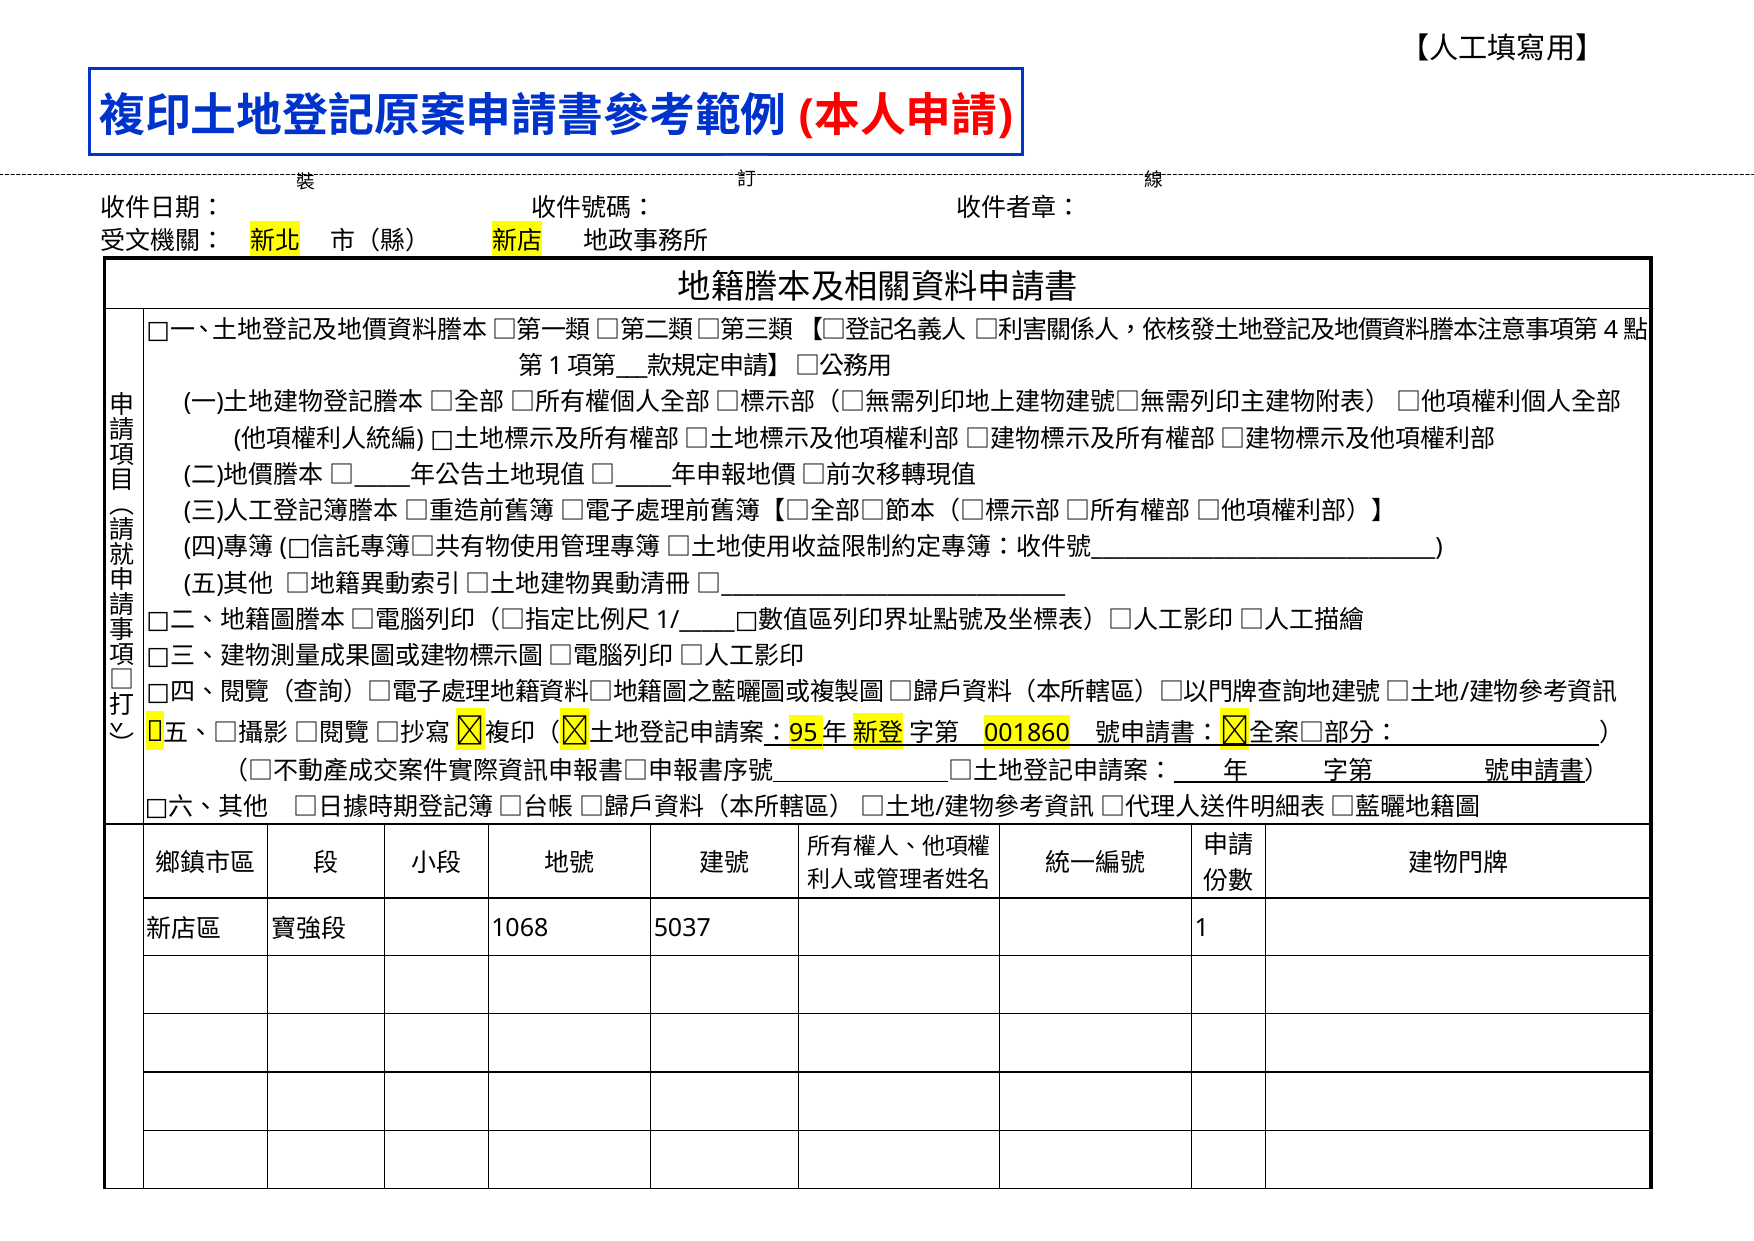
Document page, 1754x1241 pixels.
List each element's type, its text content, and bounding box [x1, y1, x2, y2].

table_cell 所有權人、他項權利人或管理者姓名 [799, 825, 999, 897]
table_cell [1000, 1073, 1191, 1129]
table_cell □一、土地登記及地價資料謄本 □第一類 □第二類 □第三類 【□登記名義人 □利害關係人，依核發土地登記及地價資料謄本注意事項第4點第1項第___款規定申請】 □公務用 (一)土地建物登記謄本 □全部 □所有權個人全部 □標示部（□無需列印地上建物建號□無需列印主建物附表） □他項權利個人全部(他項權利人統編) □土地標示及所有權部 □土地標示及他項權利部 □建物標示及所有權部 □建物標示及他項權利部 (二)地價謄本 □_____年公告土地現值 □_____年申報地價 □前次移轉現值 (三)人工登記簿謄本 □重造前舊簿 □電子處理前舊簿【□全部□節本（□標示部 □所有權部 □他項權利部）】 (四)專簿 (□信託專簿□共有物使用管理專簿 □土地使用收益限制約定專簿：收件號_______________________________) (五)其他 □地籍異動索引 □土地建物異動清冊 □_______________________________ □二、地籍圖謄本 □電腦列印（□指定比例尺1/_____□數值區列印界址點號及坐標表）□人工影印 □人工描繪 □三、建物測量成果圖或建物標示圖 □電腦列印 □人工影印 □四、閱覽（查詢）□電子處理地籍資料□地籍圖之藍曬圖或複製圖 □歸戶資料（本所轄區）□以門牌查詢地建號 □土地/建物參考資訊 五、□攝影 □閱覽 □抄寫 複印（土地登記申請案：95年 新登 字第 001860 號申請書：全案□部分： ）（□不動產成交案件實際資訊申報書□申報書序號＿＿＿＿＿＿＿□土地登記申請案： 年 字第 號申請書） □六、其他 □日據時期登記簿 □台帳 □歸戶資料（本所轄區） □土地/建物參考資訊 □代理人送件明細表 □藍曬地籍圖 [144, 309, 1649, 823]
table_cell [489, 1073, 650, 1129]
text [1024, 67, 1685, 156]
table_cell [651, 1014, 798, 1071]
table_cell 統一編號 [1000, 825, 1191, 897]
table_cell [385, 1014, 488, 1071]
table_cell [1266, 1131, 1649, 1188]
table_cell [144, 956, 267, 1013]
table_cell 地號 [489, 825, 650, 897]
table_cell [385, 899, 488, 955]
table_cell [385, 1073, 488, 1129]
table_cell [268, 1014, 384, 1071]
table_cell 1 [1192, 899, 1265, 955]
table_cell 5037 [651, 899, 798, 955]
table_cell [385, 1131, 488, 1188]
table_cell [799, 899, 999, 955]
table_cell [799, 1073, 999, 1129]
table_cell [489, 1131, 650, 1188]
table_cell 申請份數 [1192, 825, 1265, 897]
table_cell [1192, 1073, 1265, 1129]
table_cell [1000, 1131, 1191, 1188]
table_cell [489, 956, 650, 1013]
table_cell 建號 [651, 825, 798, 897]
table_cell 新店區 [144, 899, 267, 955]
table_cell [1000, 956, 1191, 1013]
table_cell [268, 1073, 384, 1129]
table_cell 申 請 標 示 [106, 825, 143, 1188]
text 複印土地登記原案申請書參考範例 (本人申請) [91, 70, 1021, 153]
table_cell 段 [268, 825, 384, 897]
table_cell 鄉鎮市區 [144, 825, 267, 897]
text 【人工填寫用】 [150, 25, 1604, 67]
table_cell [1266, 1014, 1649, 1071]
table_cell [268, 956, 384, 1013]
table_cell [144, 1131, 267, 1188]
table_cell [1266, 899, 1649, 955]
table_cell [144, 1073, 267, 1129]
table_cell [1192, 1014, 1265, 1071]
table_cell [1266, 956, 1649, 1013]
table_cell [1192, 1131, 1265, 1188]
table_cell [651, 956, 798, 1013]
table_cell [268, 1131, 384, 1188]
table_cell [1000, 1014, 1191, 1071]
table_cell 建物門牌 [1266, 825, 1649, 897]
table_header 地籍謄本及相關資料申請書 [106, 260, 1649, 308]
table_cell [1000, 899, 1191, 955]
table_cell [799, 1014, 999, 1071]
text 受文機關： 新北 市（縣） 新店 地政事務所 [87, 223, 1685, 256]
table_cell 申請項目（請就申請事項□打ˇ） [106, 309, 143, 823]
table_cell [651, 1131, 798, 1188]
text 收件日期： 收件號碼： 收件者章： [100, 190, 1685, 223]
table_cell [489, 1014, 650, 1071]
table_cell [144, 1014, 267, 1071]
table_cell 1068 [489, 899, 650, 955]
table_cell 小段 [385, 825, 488, 897]
table_cell [651, 1073, 798, 1129]
table_cell 寶強段 [268, 899, 384, 955]
table_cell [799, 1131, 999, 1188]
table_cell [799, 956, 999, 1013]
table_cell [1192, 956, 1265, 1013]
table_cell [385, 956, 488, 1013]
table_cell [1266, 1073, 1649, 1129]
